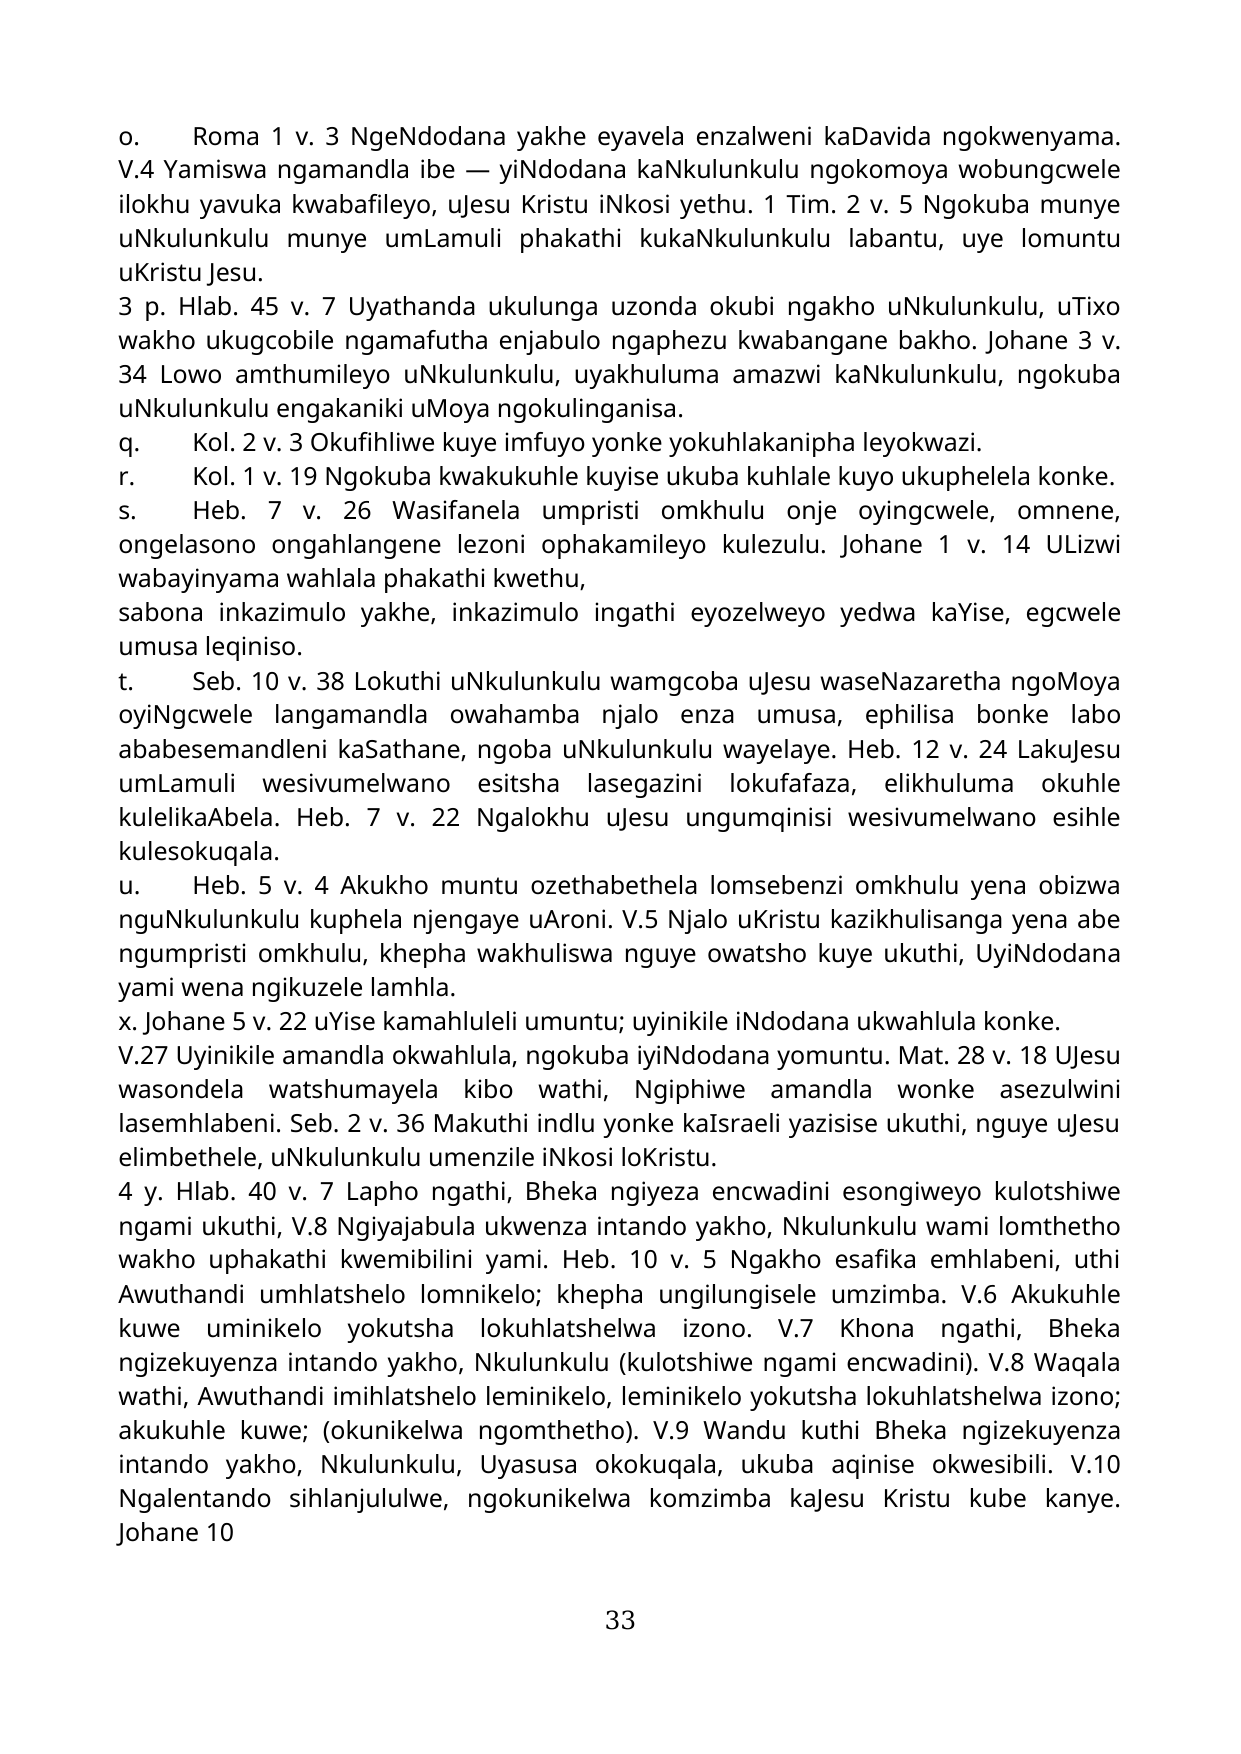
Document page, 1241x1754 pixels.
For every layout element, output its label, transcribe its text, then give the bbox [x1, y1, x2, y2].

text 4 y. Hlab. 40 v. 7 Lapho ngathi, Bheka ngiyeza encwadini esongiweyo kulotshiwe ngami ukuthi, V.8 Ngiyajabula ukwenza intando yakho, Nkulunkulu wami lomthetho wakho uphakathi kwemibilini yami. Heb. 10 v. 5 Ngakho esafika emhlabeni, uthi Awuthandi umhlatshelo lomnikelo; khepha ungilungisele umzimba. V.6 Akukuhle kuwe uminikelo yokutsha lokuhlatshelwa izono. V.7 Khona ngathi, Bheka ngizekuyenza intando yakho, Nkulunkulu (kulotshiwe ngami encwadini). V.8 Waqala wathi, Awuthandi imihlatshelo leminikelo, leminikelo yokutsha lokuhlatshelwa izono; akukuhle kuwe; (okunikelwa ngomthetho). V.9 Wandu kuthi Bheka ngizekuyenza intando yakho, Nkulunkulu, Uyasusa okokuqala, ukuba aqinise okwesibili. V.10 Ngalentando sihlanjululwe, ngokunikelwa komzimba kaJesu Kristu kube kanye. Johane 10 [118, 1174, 1122, 1549]
text V.27 Uyinikile amandla okwahlula, ngokuba iyiNdodana yomuntu. Mat. 28 v. 18 UJesu wasondela watshumayela kibo wathi, Ngiphiwe amandla wonke asezulwini lasemhlabeni. Seb. 2 v. 36 Makuthi indlu yonke kaIsraeli yazisise ukuthi, nguye uJesu elimbethele, uNkulunkulu umenzile iNkosi loKristu. [118, 1038, 1122, 1174]
text 3 p. Hlab. 45 v. 7 Uyathanda ukulunga uzonda okubi ngakho uNkulunkulu, uTixo wakho ukugcobile ngamafutha enjabulo ngaphezu kwabangane bakho. Johane 3 v. 34 Lowo amthumileyo uNkulunkulu, uyakhuluma amazwi kaNkulunkulu, ngokuba uNkulunkulu engakaniki uMoya ngokulinganisa. [118, 288, 1122, 425]
text u. Heb. 5 v. 4 Akukho muntu ozethabethela lomsebenzi omkhulu yena obizwa nguNkulunkulu kuphela njengaye uAroni. V.5 Njalo uKristu kazikhulisanga yena abe ngumpristi omkhulu, khepha wakhuliswa nguye owatsho kuye ukuthi, UyiNdodana yami wena ngikuzele lamhla. [118, 867, 1122, 1004]
text x. Johane 5 v. 22 uYise kamahluleli umuntu; uyinikile iNdodana ukwahlula konke. [118, 1004, 1122, 1038]
text q. Kol. 2 v. 3 Okufihliwe kuye imfuyo yonke yokuhlakanipha leyokwazi. [118, 425, 1122, 459]
text r. Kol. 1 v. 19 Ngokuba kwakukuhle kuyise ukuba kuhlale kuyo ukuphelela konke. [118, 459, 1122, 493]
text s. Heb. 7 v. 26 Wasifanela umpristi omkhulu onje oyingcwele, omnene, ongelasono ongahlangene lezoni ophakamileyo kulezulu. Johane 1 v. 14 ULizwi wabayinyama wahlala phakathi kwethu, [118, 493, 1122, 595]
text sabona inkazimulo yakhe, inkazimulo ingathi eyozelweyo yedwa kaYise, egcwele umusa leqiniso. [118, 595, 1122, 663]
text t. Seb. 10 v. 38 Lokuthi uNkulunkulu wamgcoba uJesu waseNazaretha ngoMoya oyiNgcwele langamandla owahamba njalo enza umusa, ephilisa bonke labo ababesemandleni kaSathane, ngoba uNkulunkulu wayelaye. Heb. 12 v. 24 LakuJesu umLamuli wesivumelwano esitsha lasegazini lokufafaza, elikhuluma okuhle kulelikaAbela. Heb. 7 v. 22 Ngalokhu uJesu ungumqinisi wesivumelwano esihle kulesokuqala. [118, 663, 1122, 867]
text o. Roma 1 v. 3 NgeNdodana yakhe eyavela enzalweni kaDavida ngokwenyama. V.4 Yamiswa ngamandla ibe — yiNdodana kaNkulunkulu ngokomoya wobungcwele ilokhu yavuka kwabafileyo, uJesu Kristu iNkosi yethu. 1 Tim. 2 v. 5 Ngokuba munye uNkulunkulu munye umLamuli phakathi kukaNkulunkulu labantu, uye lomuntu uKristu Jesu. [118, 118, 1122, 288]
